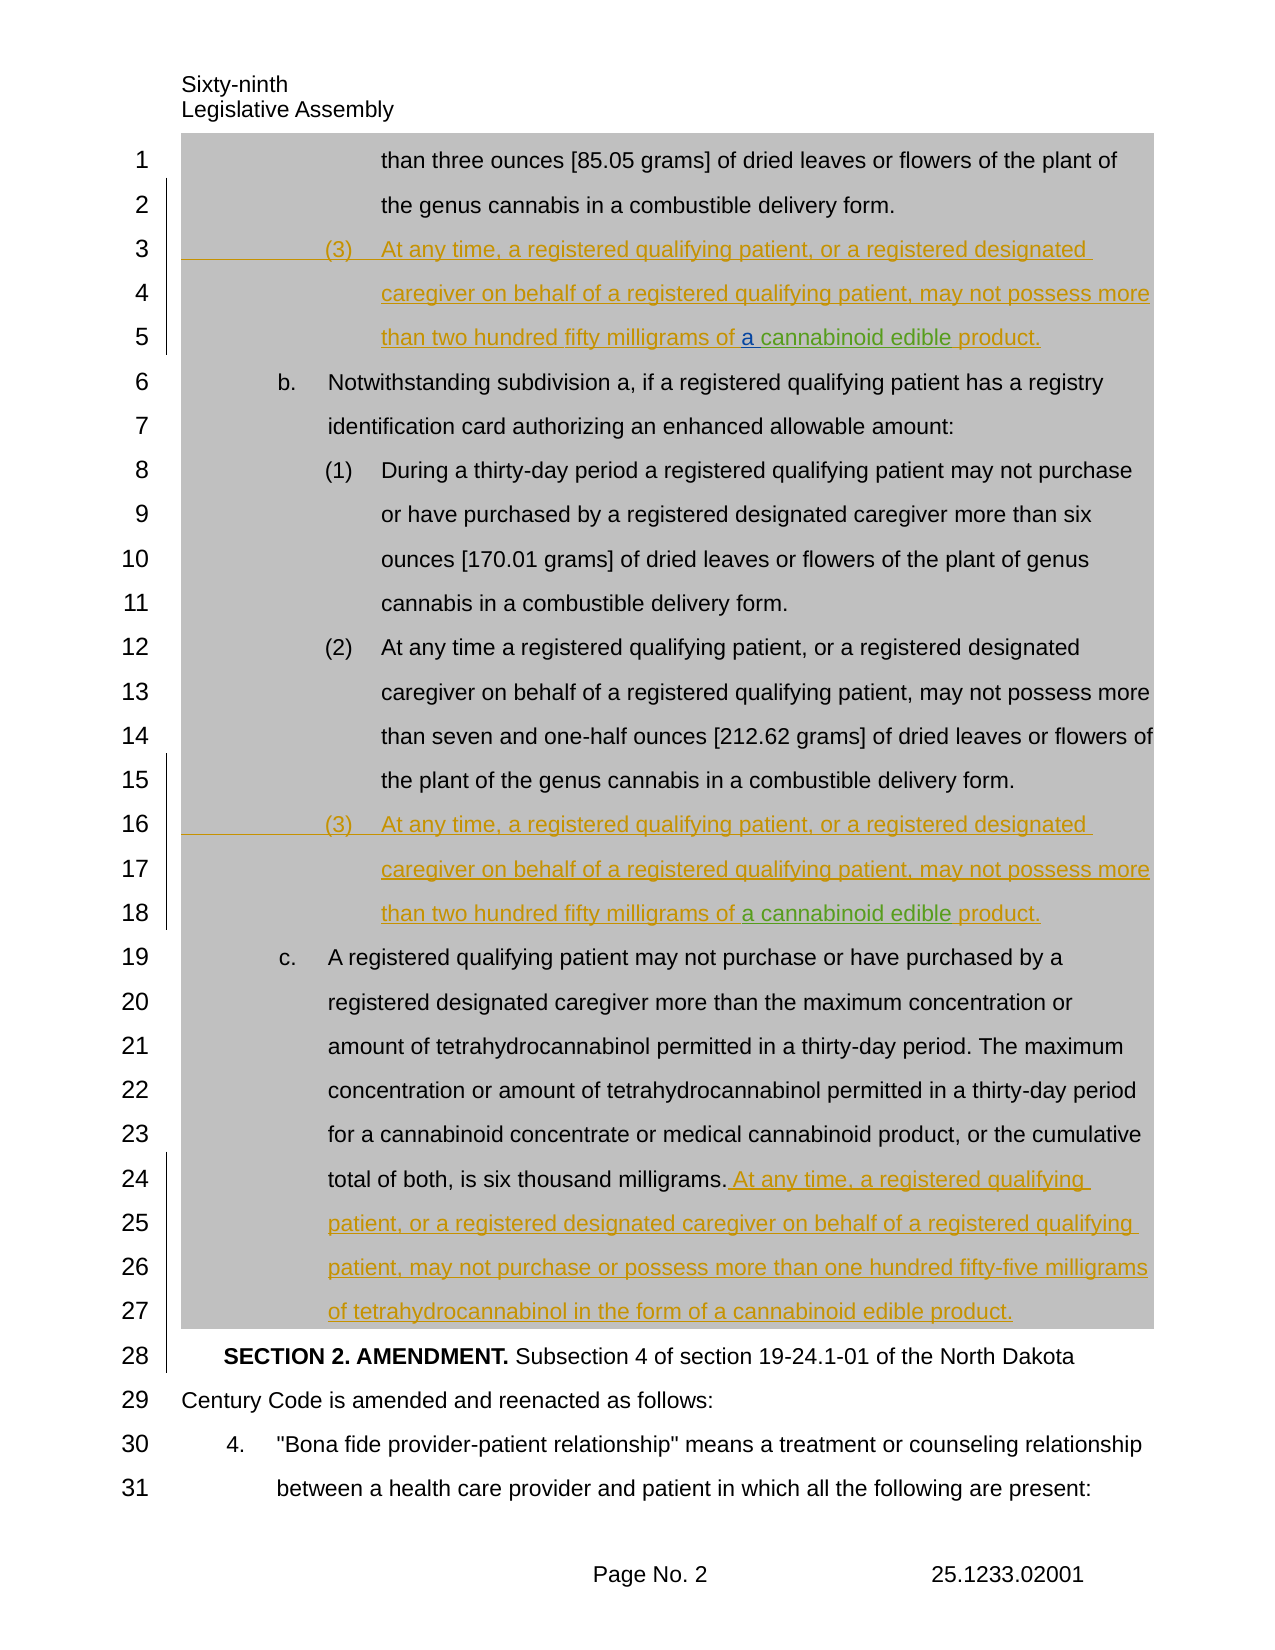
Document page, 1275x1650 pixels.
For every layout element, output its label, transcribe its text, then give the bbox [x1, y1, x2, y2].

text (3) At any time, a registered qualifying patient, or a registered designated caregiver on behalf of a registered qualifying patient, may not possess more than two hundred fifty milligrams of a cannabinoid edible product. [181, 797, 1154, 930]
text than three ounces [85.05 grams] of dried leaves or flowers of the plant of the genus cannabis in a combustible delivery form. [181, 133, 1154, 222]
text SECTION 2. AMENDMENT. Subsection 4 of section 19‑24.1‑01 of the North Dakota Century Code is amended and reenacted as follows: [181, 1329, 1154, 1417]
text 4. "Bona fide provider‑patient relationship" means a treatment or counseling relationship between a health care provider and patient in which all the following are present: [181, 1417, 1154, 1506]
text c. A registered qualifying patient may not purchase or have purchased by a registered designated caregiver more than the maximum concentration or amount of tetrahydrocannabinol permitted in a thirty‑day period. The maximum concentration or amount of tetrahydrocannabinol permitted in a thirty‑day period for a cannabinoid concentrate or medical cannabinoid product, or the cumulative total of both, is six thousand milligrams. At any time, a registered qualifying patient, or a registered designated caregiver on behalf of a registered qualifying patient, may not purchase or possess more than one hundred fifty-five milligrams of tetrahydrocannabinol in the form of a cannabinoid edible product. [181, 930, 1154, 1329]
text (1) During a thirty‑day period a registered qualifying patient may not purchase or have purchased by a registered designated caregiver more than six ounces [170.01 grams] of dried leaves or flowers of the plant of genus cannabis in a combustible delivery form. [181, 443, 1154, 620]
text (3) At any time, a registered qualifying patient, or a registered designated caregiver on behalf of a registered qualifying patient, may not possess more than two hundred fifty milligrams of a cannabinoid edible product. [181, 222, 1154, 355]
text (2) At any time a registered qualifying patient, or a registered designated caregiver on behalf of a registered qualifying patient, may not possess more than seven and one‑half ounces [212.62 grams] of dried leaves or flowers of the plant of the genus cannabis in a combustible delivery form. [181, 620, 1154, 797]
text b. Notwithstanding subdivision a, if a registered qualifying patient has a registry identification card authorizing an enhanced allowable amount: [181, 355, 1154, 443]
